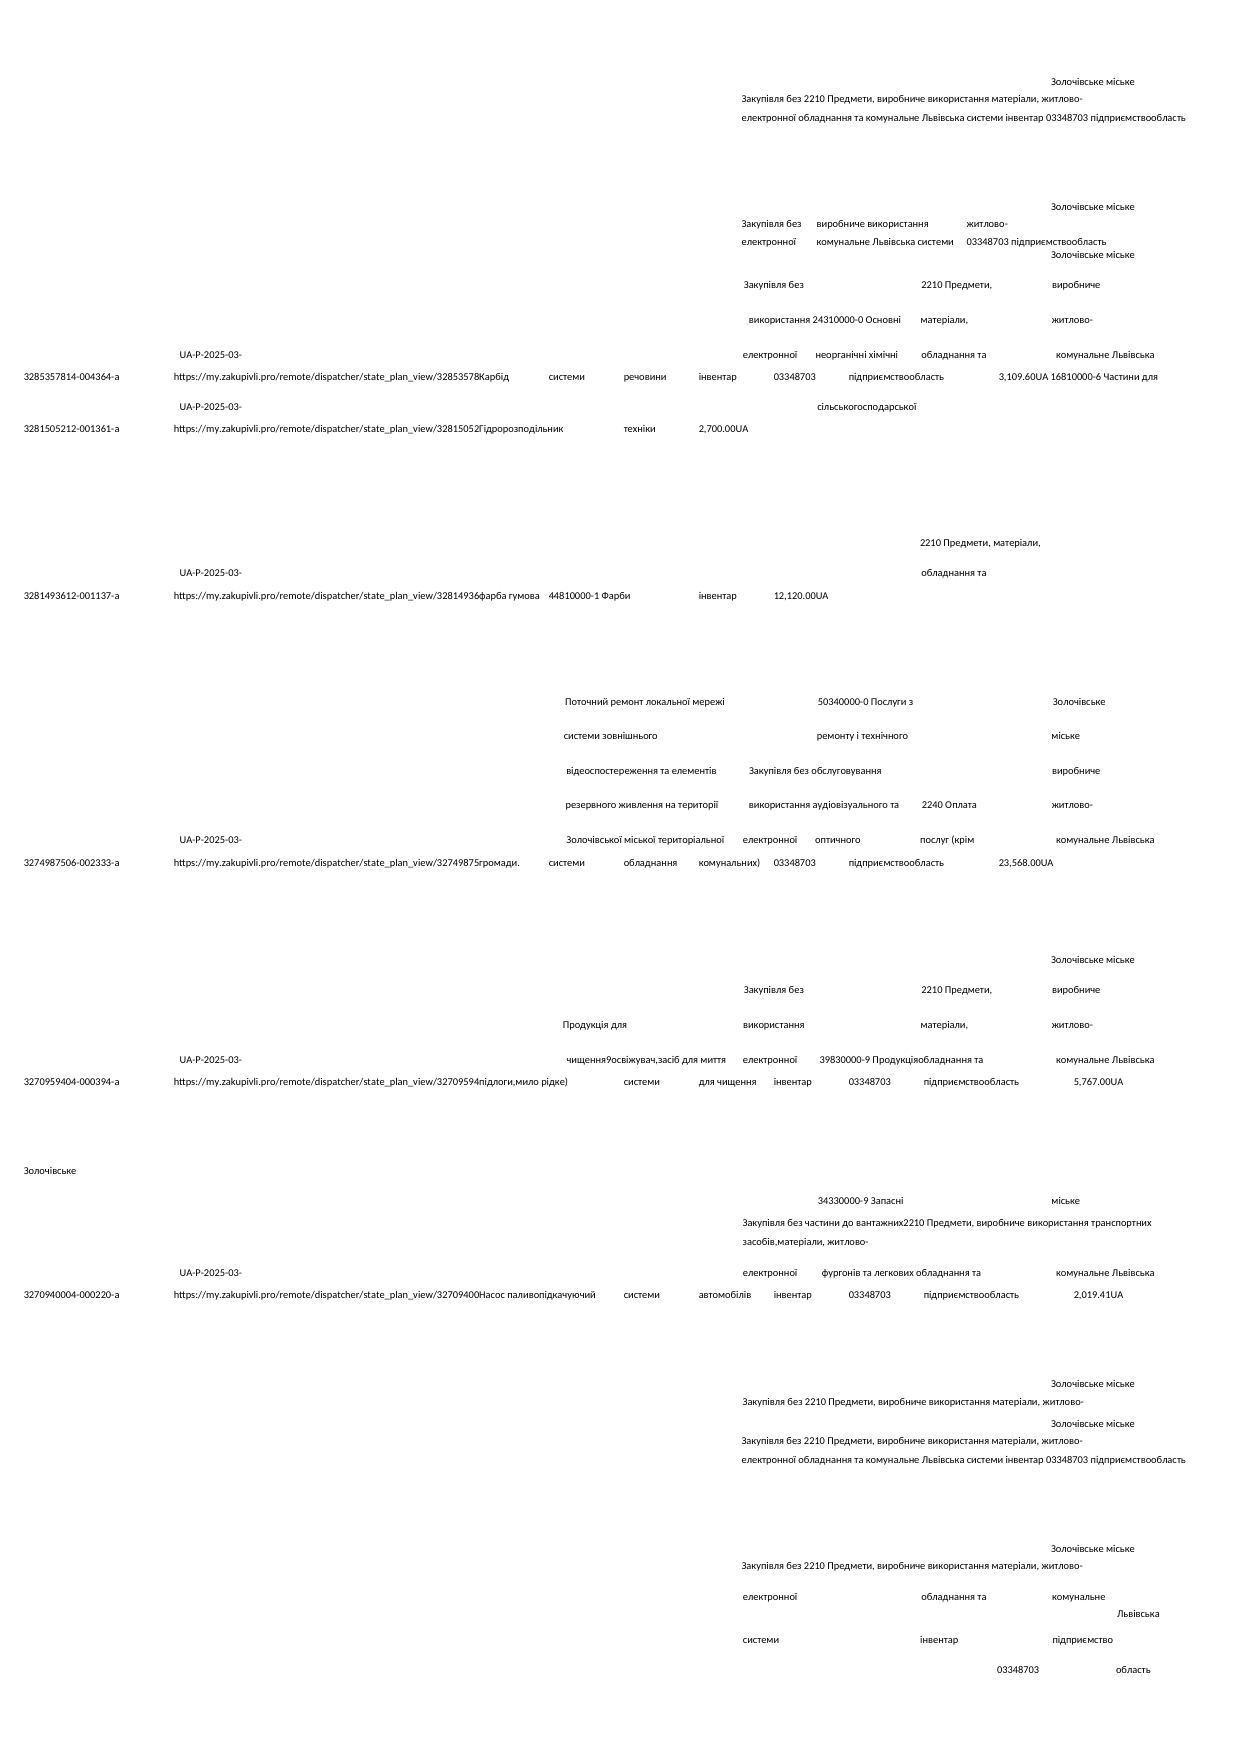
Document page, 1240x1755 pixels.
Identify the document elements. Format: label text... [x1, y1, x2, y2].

text UA-P-2025-03- електронної фургонів та легкових обладнання та комунальне Львівська [23, 1254, 1239, 1282]
list 3270940004-000220-a https://my.zakupivli.pro/remote/dispatcher/state_plan_view/32709400Насос паливопідкачуючий системи автомобілів інвентар 03348703 підприємствообласть 2,019.41UA [0, 1288, 1239, 1301]
text UA-P-2025-03- чищення9освіжувач,засіб для миття електронної 39830000-9 Продукціяобладнання та комунальне Львівська [23, 1041, 1239, 1069]
text Закупівля без частини до вантажних2210 Предмети, виробниче використання транспортних засобів,матеріали, житлово- [742, 1217, 1166, 1248]
text використання 24310000-0 Основні матеріали, житлово- [23, 301, 1239, 329]
text Закупівля без 2210 Предмети, виробниче використання матеріали, житлово- [742, 1395, 1166, 1408]
text UA-P-2025-03- обладнання та [23, 554, 1239, 582]
text відеоспостереження та елементів Закупівля без обслуговування виробниче [23, 752, 1239, 780]
list 3281505212-001361-a https://my.zakupivli.pro/remote/dispatcher/state_plan_view/32815052Гідророзподільник техніки 2,700.00UA [0, 423, 1239, 436]
text Золочівське міське [1051, 953, 1137, 966]
text Продукція для використання матеріали, житлово- [23, 1006, 1239, 1034]
list 3270959404-000394-a https://my.zakupivli.pro/remote/dispatcher/state_plan_view/32709594підлоги,мило рідке) системи для чищення інвентар 03348703 підприємствообласть 5,767.00UA [0, 1075, 1239, 1088]
list 3274987506-002333-a https://my.zakupivli.pro/remote/dispatcher/state_plan_view/32749875громади. системи обладнання комунальних) 03348703 підприємствообласть 23,568.00UA [0, 856, 1239, 869]
text Закупівля без 2210 Предмети, виробниче [23, 971, 1239, 999]
list 3281493612-001137-a https://my.zakupivli.pro/remote/dispatcher/state_plan_view/32814936фарба гумова 44810000-1 Фарби інвентар 12,120.00UA [0, 589, 1239, 602]
list 3285357814-004364-a https://my.zakupivli.pro/remote/dispatcher/state_plan_view/32853578Карбід системи речовини інвентар 03348703 підприємствообласть 3,109.60UA 16810000-6 Частини для [0, 370, 1239, 383]
text системи зовнішнього ремонту і технічного міське [23, 717, 1239, 745]
text UA-P-2025-03- Золочівської міської територіальної електронної оптичного послуг (крім комунальне Львівська [23, 821, 1239, 849]
text Поточний ремонт локальної мережі 50340000-0 Послуги з Золочівське [23, 683, 1239, 711]
text Закупівля без 2210 Предмети, виробниче [23, 266, 1239, 294]
text резервного живлення на території використання аудіовізуального та 2240 Оплата житлово- [23, 787, 1239, 815]
text 2210 Предмети, матеріали, [920, 537, 1045, 549]
text Золочівське міське [1051, 248, 1137, 261]
text Золочівське міське [1051, 1377, 1137, 1390]
text UA-P-2025-03- електронної неорганічні хімічні обладнання та комунальне Львівська [23, 336, 1239, 364]
text Золочівське [23, 1164, 1239, 1177]
text UA-P-2025-03- сільськогосподарської [23, 388, 1239, 416]
text 34330000-9 Запасні міське [23, 1182, 1239, 1210]
